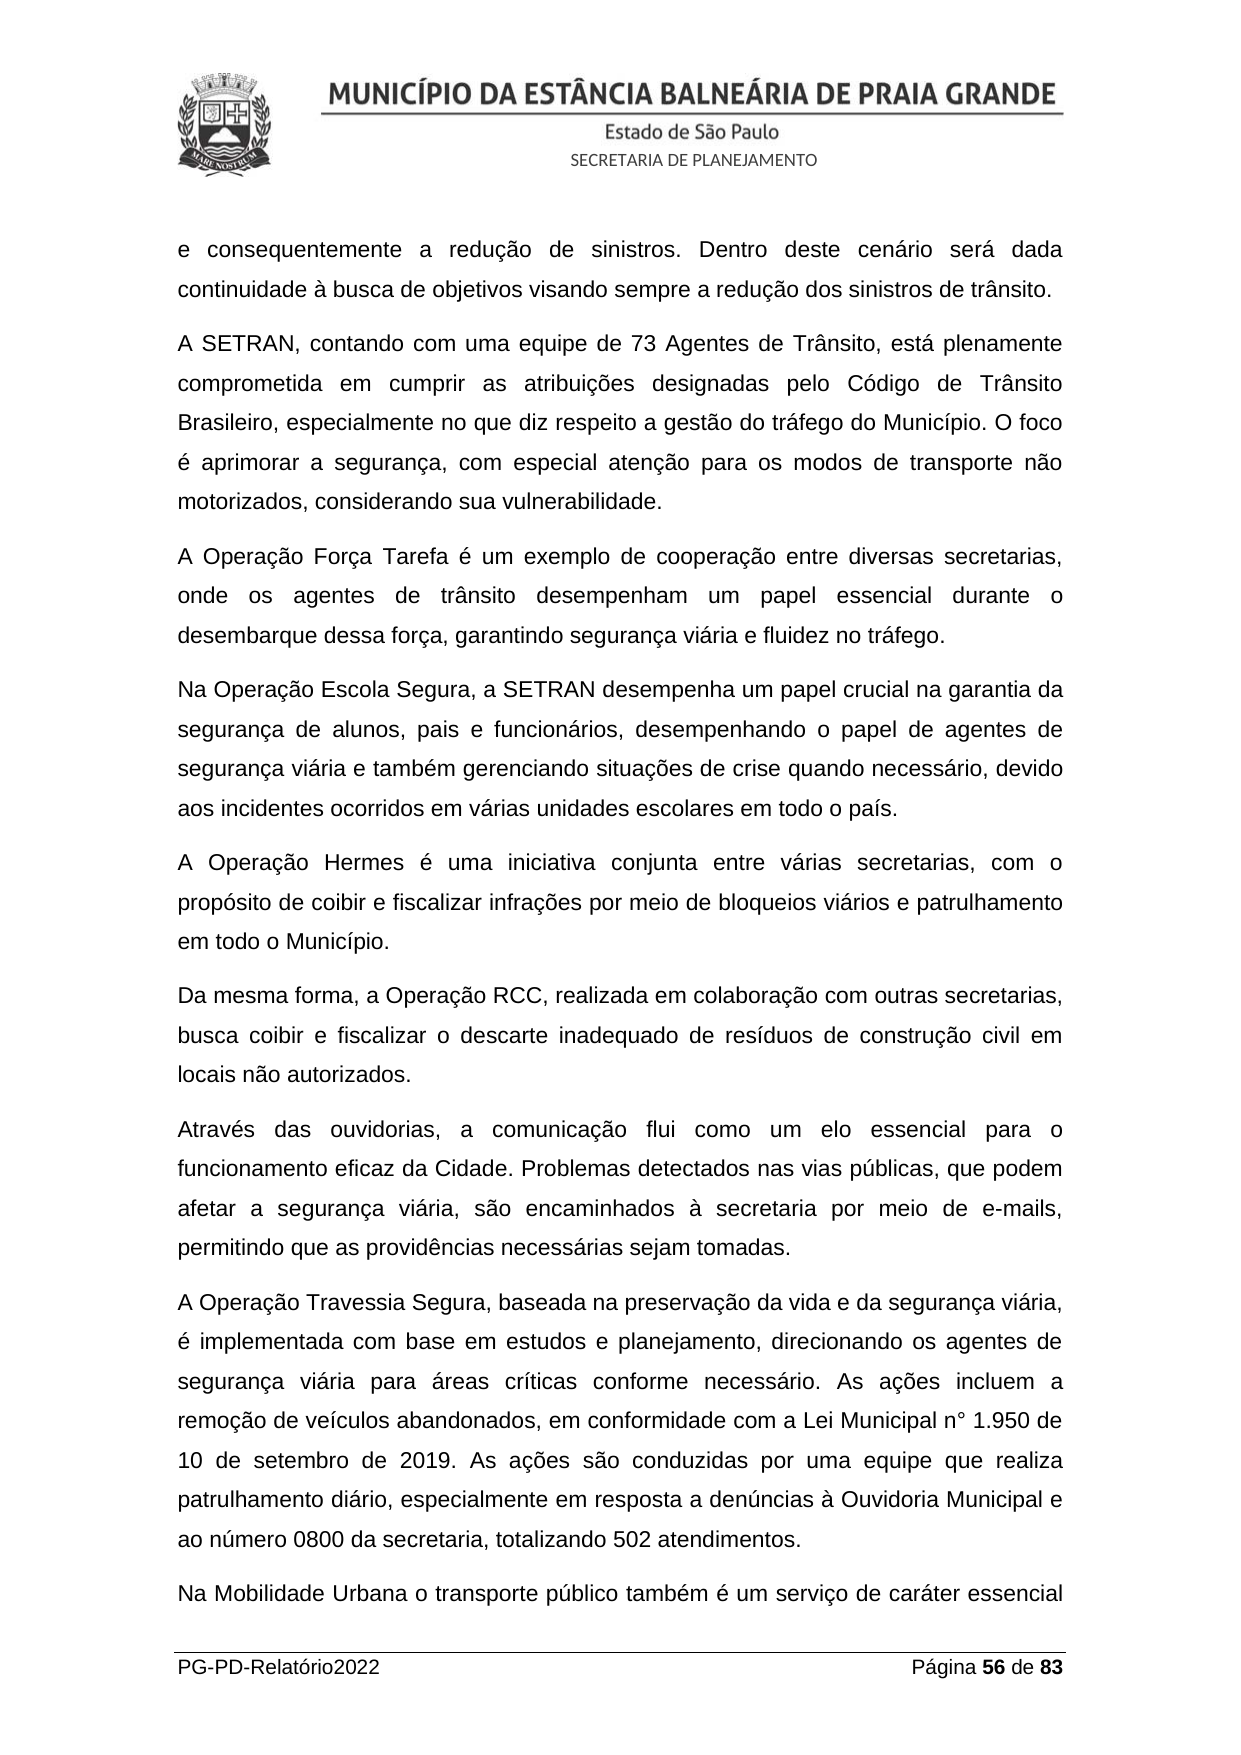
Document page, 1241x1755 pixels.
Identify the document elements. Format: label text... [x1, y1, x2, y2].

text A Operação Força Tarefa é um exemplo de cooperação entre diversas secretarias, onde os agentes de trânsito desempenham um papel essencial durante o desembarque dessa força, garantindo segurança viária e fluidez no tráfego. [177, 543, 1063, 648]
text Na Mobilidade Urbana o transporte público também é um serviço de caráter essencial [177, 1580, 1063, 1606]
text e consequentemente a redução de sinistros. Dentro deste cenário será dada continuidade à busca de objetivos visando sempre a redução dos sinistros de trânsito. [177, 236, 1063, 302]
text A SETRAN, contando com uma equipe de 73 Agentes de Trânsito, está plenamente comprometida em cumprir as atribuições designadas pelo Código de Trânsito Brasileiro, especialmente no que diz respeito a gestão do tráfego do Município. O foco é aprimorar a segurança, com especial atenção para os modos de transporte não motorizados, considerando sua vulnerabilidade. [177, 330, 1063, 514]
text Através das ouvidorias, a comunicação flui como um elo essencial para o funcionamento eficaz da Cidade. Problemas detectados nas vias públicas, que podem afetar a segurança viária, são encaminhados à secretaria por meio de e-mails, permitindo que as providências necessárias sejam tomadas. [177, 1116, 1063, 1261]
text Da mesma forma, a Operação RCC, realizada em colaboração com outras secretarias, busca coibir e fiscalizar o descarte inadequado de resíduos de construção civil em locais não autorizados. [177, 982, 1063, 1088]
text A Operação Travessia Segura, baseada na preservação da vida e da segurança viária, é implementada com base em estudos e planejamento, direcionando os agentes de segurança viária para áreas críticas conforme necessário. As ações incluem a remoção de veículos abandonados, em conformidade com a Lei Municipal n° 1.950 de 10 de setembro de 2019. As ações são conduzidas por uma equipe que realiza patrulhamento diário, especialmente em resposta a denúncias à Ouvidoria Municipal e ao número 0800 da secretaria, totalizando 502 atendimentos. [177, 1289, 1063, 1552]
text A Operação Hermes é uma iniciativa conjunta entre várias secretarias, com o propósito de coibir e fiscalizar infrações por meio de bloqueios viários e patrulhamento em todo o Município. [177, 849, 1063, 954]
text Na Operação Escola Segura, a SETRAN desempenha um papel crucial na garantia da segurança de alunos, pais e funcionários, desempenhando o papel de agentes de segurança viária e também gerenciando situações de crise quando necessário, devido aos incidentes ocorridos em várias unidades escolares em todo o país. [177, 676, 1063, 821]
